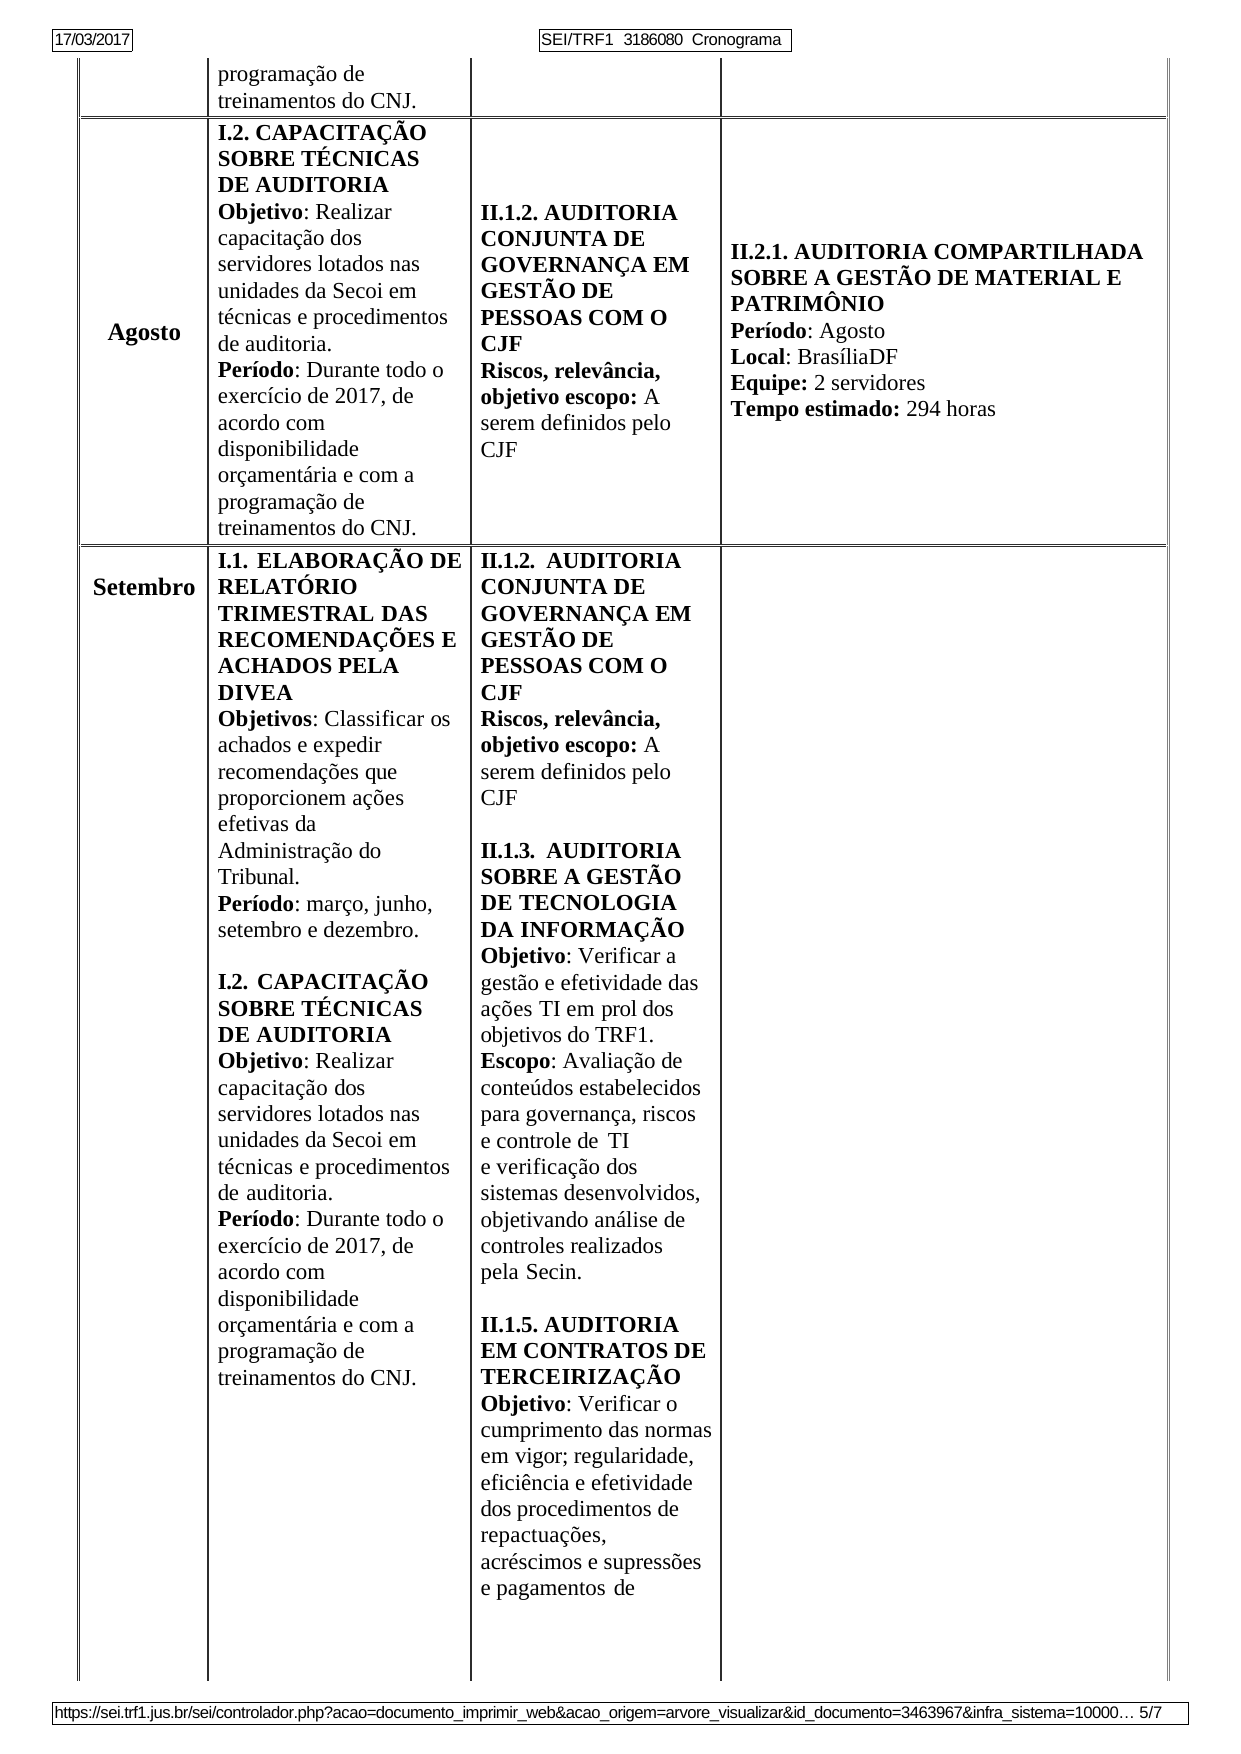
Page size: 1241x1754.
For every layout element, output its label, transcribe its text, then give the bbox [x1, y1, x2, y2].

table_cell II.2.1. AUDITORIA COMPARTILHADA SOBRE A GESTÃO DE MATERIAL E PATRIMÔNIO Período: Agosto Local: Brasília­DF Equipe: 2 servidores Tempo estimado: 294 horas [722, 116, 1167, 544]
table_cell [722, 544, 1167, 1681]
table_cell II.1.2. AUDITORIA CONJUNTA DE GOVERNANÇA EM GESTÃO DE PESSOAS COM O CJF Riscos, relevância, objetivo escopo: A serem definidos pelo CJF [472, 119, 720, 544]
table_cell Agosto [80, 116, 207, 544]
table_header [80, 58, 207, 116]
table_cell I.2. CAPACITAÇÃO SOBRE TÉCNICAS DE AUDITORIA Objetivo: Realizar capacitação dos servidores lotados nas unidades da Secoi em técnicas e procedimentos de auditoria. Período: Durante todo o exercício de 2017, de acordo com disponibilidade orçamentária e com a programação de treinamentos do CNJ. [209, 119, 470, 544]
table_header [472, 58, 720, 116]
table_header [722, 58, 1167, 116]
table_cell ELABORAÇÃO DE RELATÓRIO TRIMESTRAL DAS RECOMENDAÇÕES E ACHADOS PELA DIVEA Objetivos: Classificar os achados e expedir recomendações que proporcionem ações efetivas da Administração do Tribunal. Período: março, junho, setembro e dezembro. CAPACITAÇÃO SOBRE TÉCNICAS DE AUDITORIA Objetivo: Realizar capacitação dos servidores lotados nas unidades da Secoi em técnicas e procedimentos de auditoria. Período: Durante todo o exercício de 2017, de acordo com disponibilidade orçamentária e com a programação de treinamentos do CNJ. [209, 547, 470, 1681]
table_cell Setembro [80, 544, 207, 1681]
table_header programação de treinamentos do CNJ. [209, 58, 470, 116]
table_cell AUDITORIA CONJUNTA DE GOVERNANÇA EM GESTÃO DE PESSOAS COM O CJF Riscos, relevância, objetivo escopo: A serem definidos pelo CJF AUDITORIA SOBRE A GESTÃO DE TECNOLOGIA DA INFORMAÇÃO Objetivo: Verificar a gestão e efetividade das ações TI em prol dos objetivos do TRF1. Escopo: Avaliação de conteúdos estabelecidos para governança, riscos e controle de TI e verificação dos sistemas desenvolvidos, objetivando análise de controles realizados pela Secin. II.1.5. AUDITORIA EM CONTRATOS DE TERCEIRIZAÇÃO Objetivo: Verificar o cumprimento das normas em vigor; regularidade, eficiência e efetividade dos procedimentos de repactuações, acréscimos e supressões e pagamentos de [472, 547, 720, 1681]
